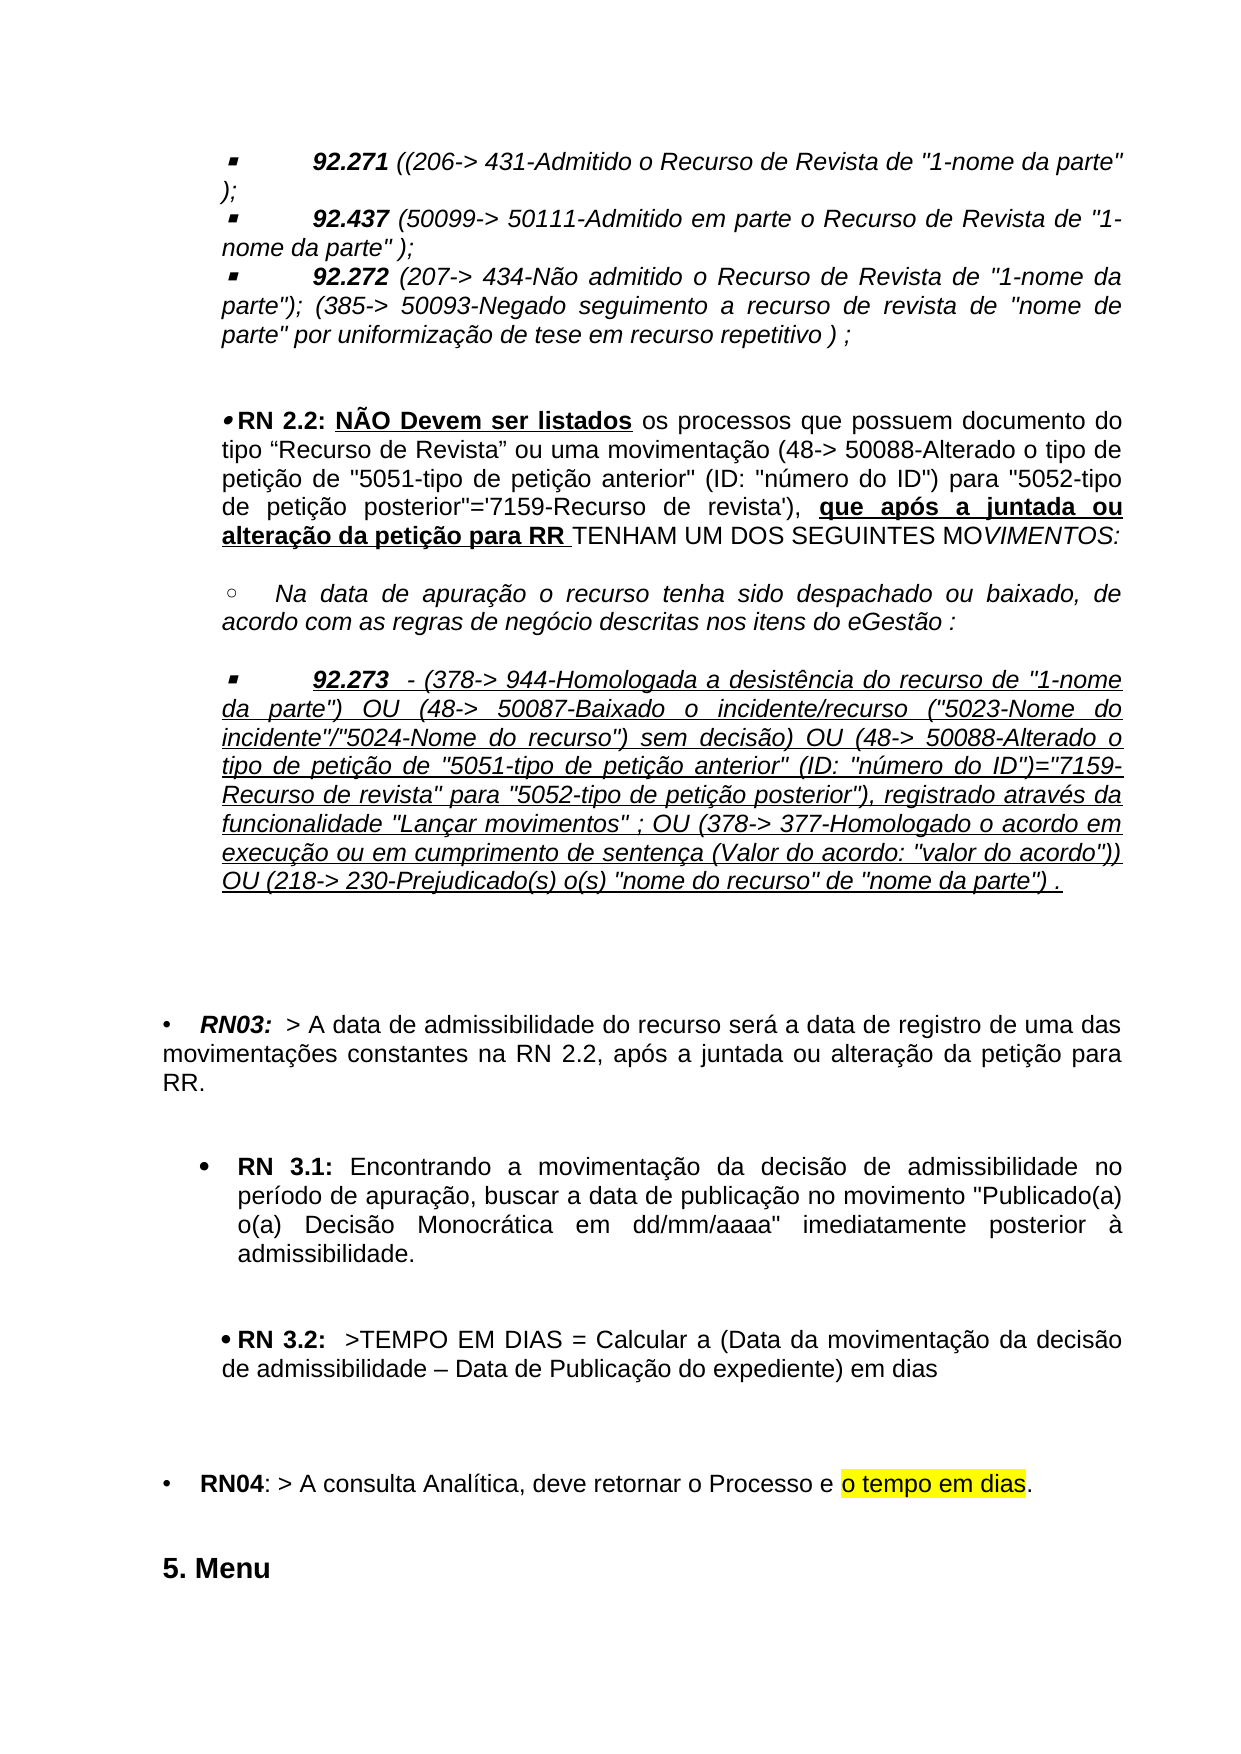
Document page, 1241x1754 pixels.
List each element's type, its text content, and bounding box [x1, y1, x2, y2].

list OU (218-> 230-Prejudicado(s) o(s) "nome do recurso" de "nome da parte") . [222, 864, 1123, 895]
list RN 2.2: NÃO Devem ser listados os processos que possuem documento do tipo “Recurso de Revista” ou uma movimentação (48-> 50088-Alterado o tipo de petição de "5051-tipo de petição anterior" (ID: "número do ID") para "5052-tipo de petição posterior"='7159-Recurso de revista'), que após a juntada ou alteração da petição para RR TENHAM UM DOS SEGUINTES MOVIMENTOS: [222, 406, 1123, 550]
list RN 3.1: Encontrando a movimentação da decisão de admissibilidade no período de apuração, buscar a data de publicação no movimento "Publicado(a) o(a) Decisão Monocrática em dd/mm/aaaa" imediatamente posterior à admissibilidade. [200, 1152, 1123, 1267]
list RN04: > A consulta Analítica, deve retornar o Processo e o tempo em dias. [162, 1469, 1123, 1498]
list incidente"/"5024-Nome do recurso") sem decisão) OU (48-> 50088-Alterado o [222, 720, 1123, 748]
list Na data de apuração o recurso tenha sido despachado ou baixado, de acordo com as regras de negócio descritas nos itens do eGestão : [222, 578, 1123, 636]
list 92.273 - (378-> 944-Homologada a desistência do recurso de "1-nome da parte") OU (48-> 50087-Baixado o incidente/recurso ("5023-Nome do [222, 665, 1123, 719]
list RN 3.2: >TEMPO EM DIAS = Calcular a (Data da movimentação da decisão de admissibilidade – Data de Publicação do expediente) em dias [222, 1325, 1123, 1383]
list execução ou em cumprimento de sentença (Valor do acordo: "valor do acordo")) [222, 835, 1123, 863]
list 92.272 (207-> 434-Não admitido o Recurso de Revista de "1-nome da parte"); (385-> 50093-Negado seguimento a recurso de revista de "nome de parte" por uniformização de tese em recurso repetitivo ) ; [222, 262, 1123, 348]
list RN03: > A data de admissibilidade do recurso será a data de registro de uma das movimentações constantes na RN 2.2, após a juntada ou alteração da petição para RR. [162, 1010, 1123, 1096]
list 92.271 ((206-> 431-Admitido o Recurso de Revista de "1-nome da parte" ); [222, 147, 1123, 204]
list tipo de petição de "5051-tipo de petição anterior" (ID: "número do ID")="7159- [222, 749, 1123, 776]
list 92.437 (50099-> 50111-Admitido em parte o Recurso de Revista de "1-nome da parte" ); [222, 204, 1123, 262]
list funcionalidade "Lançar movimentos" ; OU (378-> 377-Homologado o acordo em [222, 806, 1123, 834]
text 5. Menu [162, 1551, 1123, 1585]
list Recurso de revista" para "5052-tipo de petição posterior"), registrado através da [222, 778, 1123, 805]
